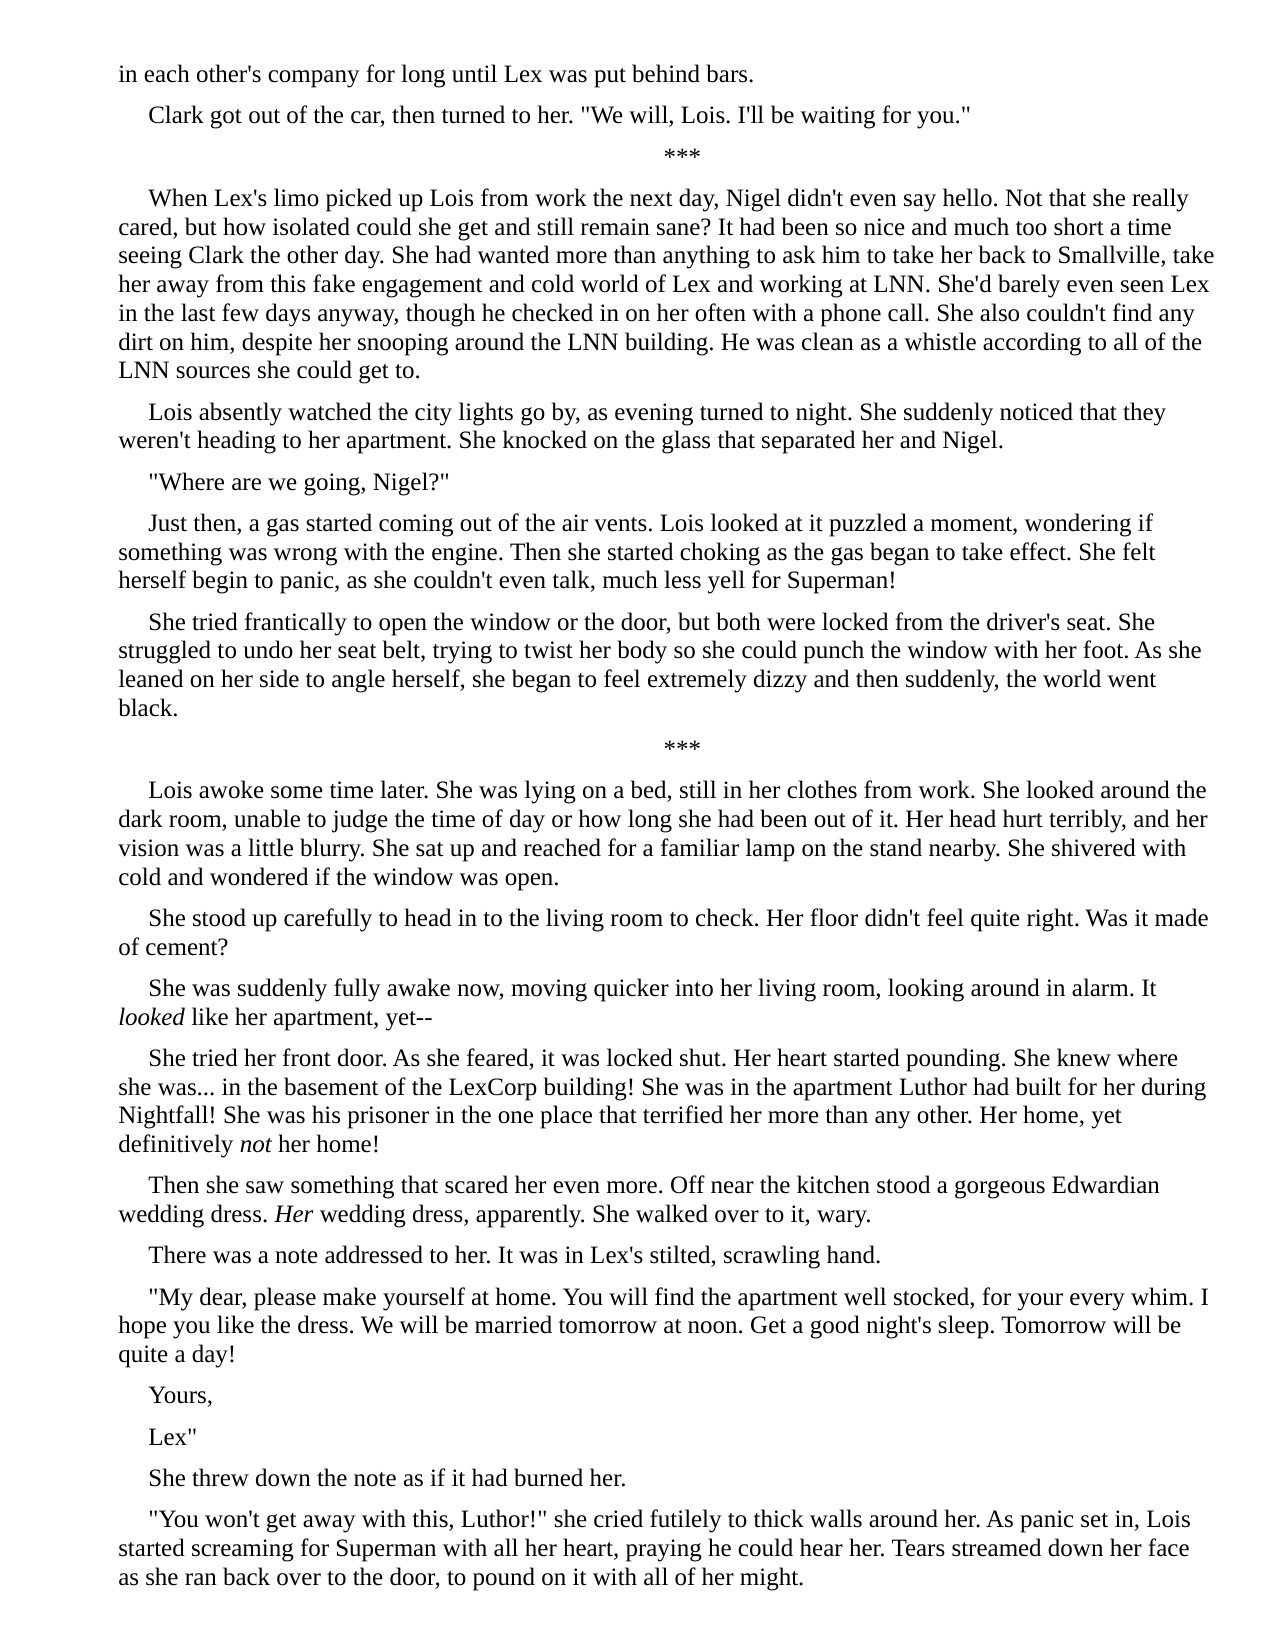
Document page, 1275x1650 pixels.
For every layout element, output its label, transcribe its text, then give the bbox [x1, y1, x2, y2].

text She stood up carefully to head in to the living room to check. Her floor didn't feel quite right. Was it made of cement? [118, 903, 1216, 960]
text in each other's company for long until Lex was put behind bars. [118, 59, 1216, 88]
text *** [118, 142, 1216, 170]
text "Where are we going, Nigel?" [118, 467, 1216, 495]
text Lois absently watched the city lights go by, as evening turned to night. She suddenly noticed that they weren't heading to her apartment. She knocked on the glass that separated her and Nigel. [118, 397, 1216, 454]
text She was suddenly fully awake now, moving quicker into her living room, looking around in alarm. It looked like her apartment, yet-- [118, 973, 1216, 1030]
text Then she saw something that scared her even more. Off near the kitchen stood a gorgeous Edwardian wedding dress. Her wedding dress, apparently. She walked over to it, wary. [118, 1170, 1216, 1228]
text Lois awoke some time later. She was lying on a bed, still in her clothes from work. She looked around the dark room, unable to judge the time of day or how long she had been out of it. Her head hurt terribly, and her vision was a little blurry. She sat up and reached for a familiar lamp on the stand nearby. She shivered with cold and wondered if the window was open. [118, 775, 1216, 890]
text There was a note addressed to her. It was in Lex's stilted, scrawling hand. [118, 1240, 1216, 1269]
text She tried frantically to open the window or the door, but both were locked from the driver's seat. She struggled to undo her seat belt, trying to twist her body so she could punch the window with her foot. As she leaned on her side to angle herself, she began to feel extremely dizzy and then suddenly, the world went black. [118, 607, 1216, 722]
text Clark got out of the car, then turned to her. "We will, Lois. I'll be waiting for you." [118, 100, 1216, 129]
text Yours, [118, 1380, 1216, 1409]
text Lex" [118, 1422, 1216, 1450]
text She threw down the note as if it had burned her. [118, 1463, 1216, 1492]
text She tried her front door. As she feared, it was locked shut. Her heart started pounding. She knew where she was... in the basement of the LexCorp building! She was in the apartment Luthor had built for her during Nightfall! She was his prisoner in the one place that terrified her more than any other. Her home, yet definitively not her home! [118, 1043, 1216, 1158]
text When Lex's limo picked up Lois from work the next day, Nigel didn't even say hello. Not that she really cared, but how isolated could she get and still remain sane? It had been so nice and much too short a time seeing Clark the other day. She had wanted more than anything to ask him to take her back to Smallville, take her away from this fake engagement and cold world of Lex and working at LNN. She'd barely even seen Lex in the last few days anyway, though he checked in on her often with a phone call. She also couldn't find any dirt on him, despite her snooping around the LNN building. He was clean as a whistle according to all of the LNN sources she could get to. [118, 183, 1216, 384]
text "My dear, please make yourself at home. You will find the apartment well stocked, for your every whim. I hope you like the dress. We will be married tomorrow at noon. Get a good night's sleep. Tomorrow will be quite a day! [118, 1282, 1216, 1368]
text Just then, a gas started coming out of the air vents. Lois looked at it puzzled a moment, wondering if something was wrong with the engine. Then she started choking as the gas began to take effect. She felt herself begin to panic, as she couldn't even talk, much less yell for Superman! [118, 508, 1216, 594]
text "You won't get away with this, Luthor!" she cried futilely to thick walls around her. As panic set in, Lois started screaming for Superman with all her heart, praying he could hear her. Tears streamed down her face as she ran back over to the door, to pound on it with all of her might. [118, 1504, 1216, 1590]
text *** [118, 734, 1216, 763]
